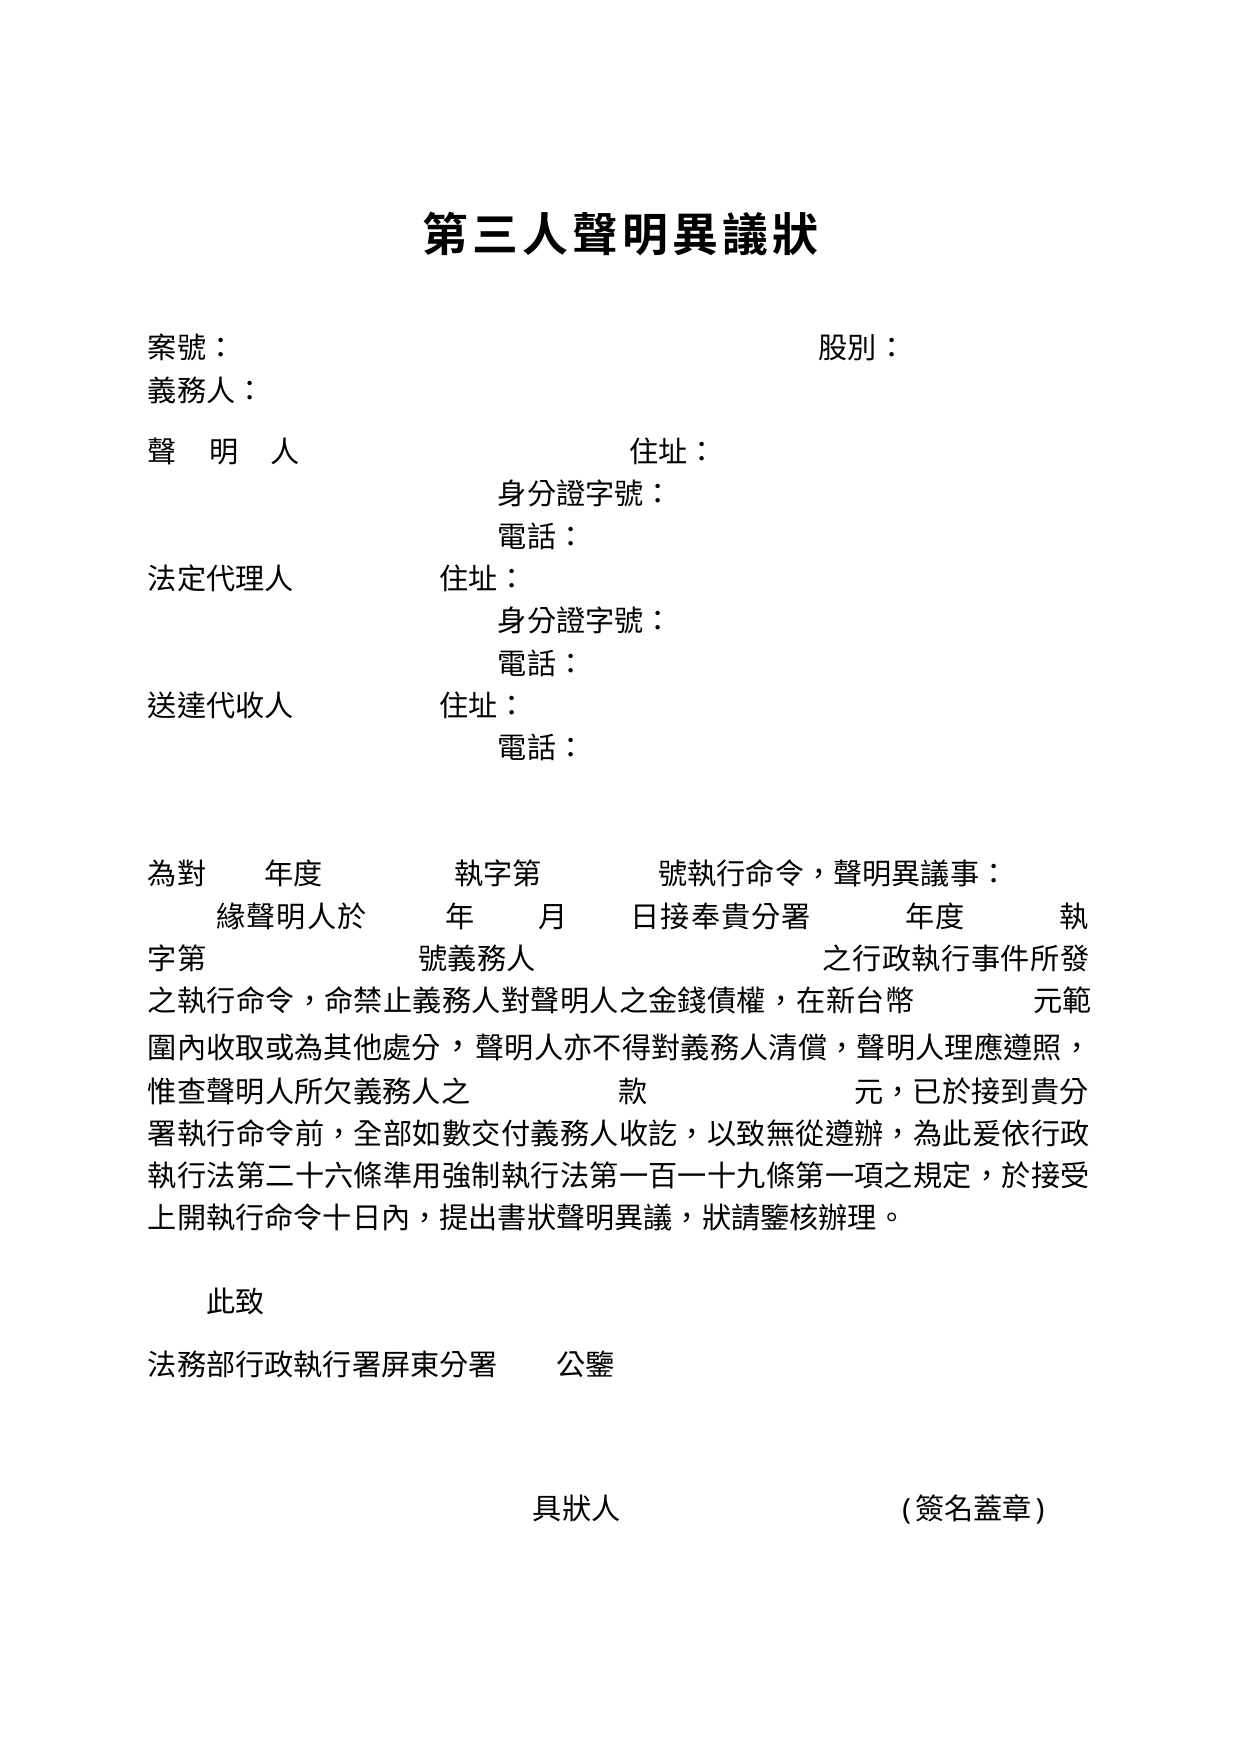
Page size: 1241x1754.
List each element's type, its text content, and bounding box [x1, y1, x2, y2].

text 法務部行政執行署屏東分署 公鑒 [148, 1321, 1092, 1384]
text 第三人聲明異議狀 [148, 158, 1092, 283]
text 送達代收人 住址： [148, 683, 1092, 725]
text 身分證字號： [148, 471, 1092, 513]
text 義務人： [148, 367, 1092, 409]
text 電話： [148, 725, 1092, 767]
text 此致 [148, 1279, 1092, 1321]
text 聲 明 人 住址： [148, 429, 1092, 471]
text 法定代理人 住址： [148, 556, 1092, 598]
text 案號： 股別： [148, 325, 1092, 367]
text 電話： [148, 513, 1092, 556]
text 身分證字號： [148, 598, 1092, 640]
text 為對 年度 執字第 號執行命令，聲明異議事： [148, 851, 1092, 893]
text 具狀人 (簽名蓋章) [148, 1466, 1092, 1528]
text 緣聲明人於 年 月 日接奉貴分署 年度 執 字第 號義務人 之行政執行事件所發之執行命令，命禁止義務人對聲明人之金錢債權，在新台幣 元範圍內收取或為其他處分，聲明人亦不得對義務人清償，聲明人理應遵照，惟查聲明人所欠義務人之 款 元，已於接到貴分署執行命令前，全部如數交付義務人收訖，以致無從遵辦，為此爰依行政執行法第二十六條準用強制執行法第一百一十九條第一項之規定，於接受上開執行命令十日內，提出書狀聲明異議，狀請鑒核辦理。 [148, 893, 1092, 1237]
text 電話： [148, 640, 1092, 683]
